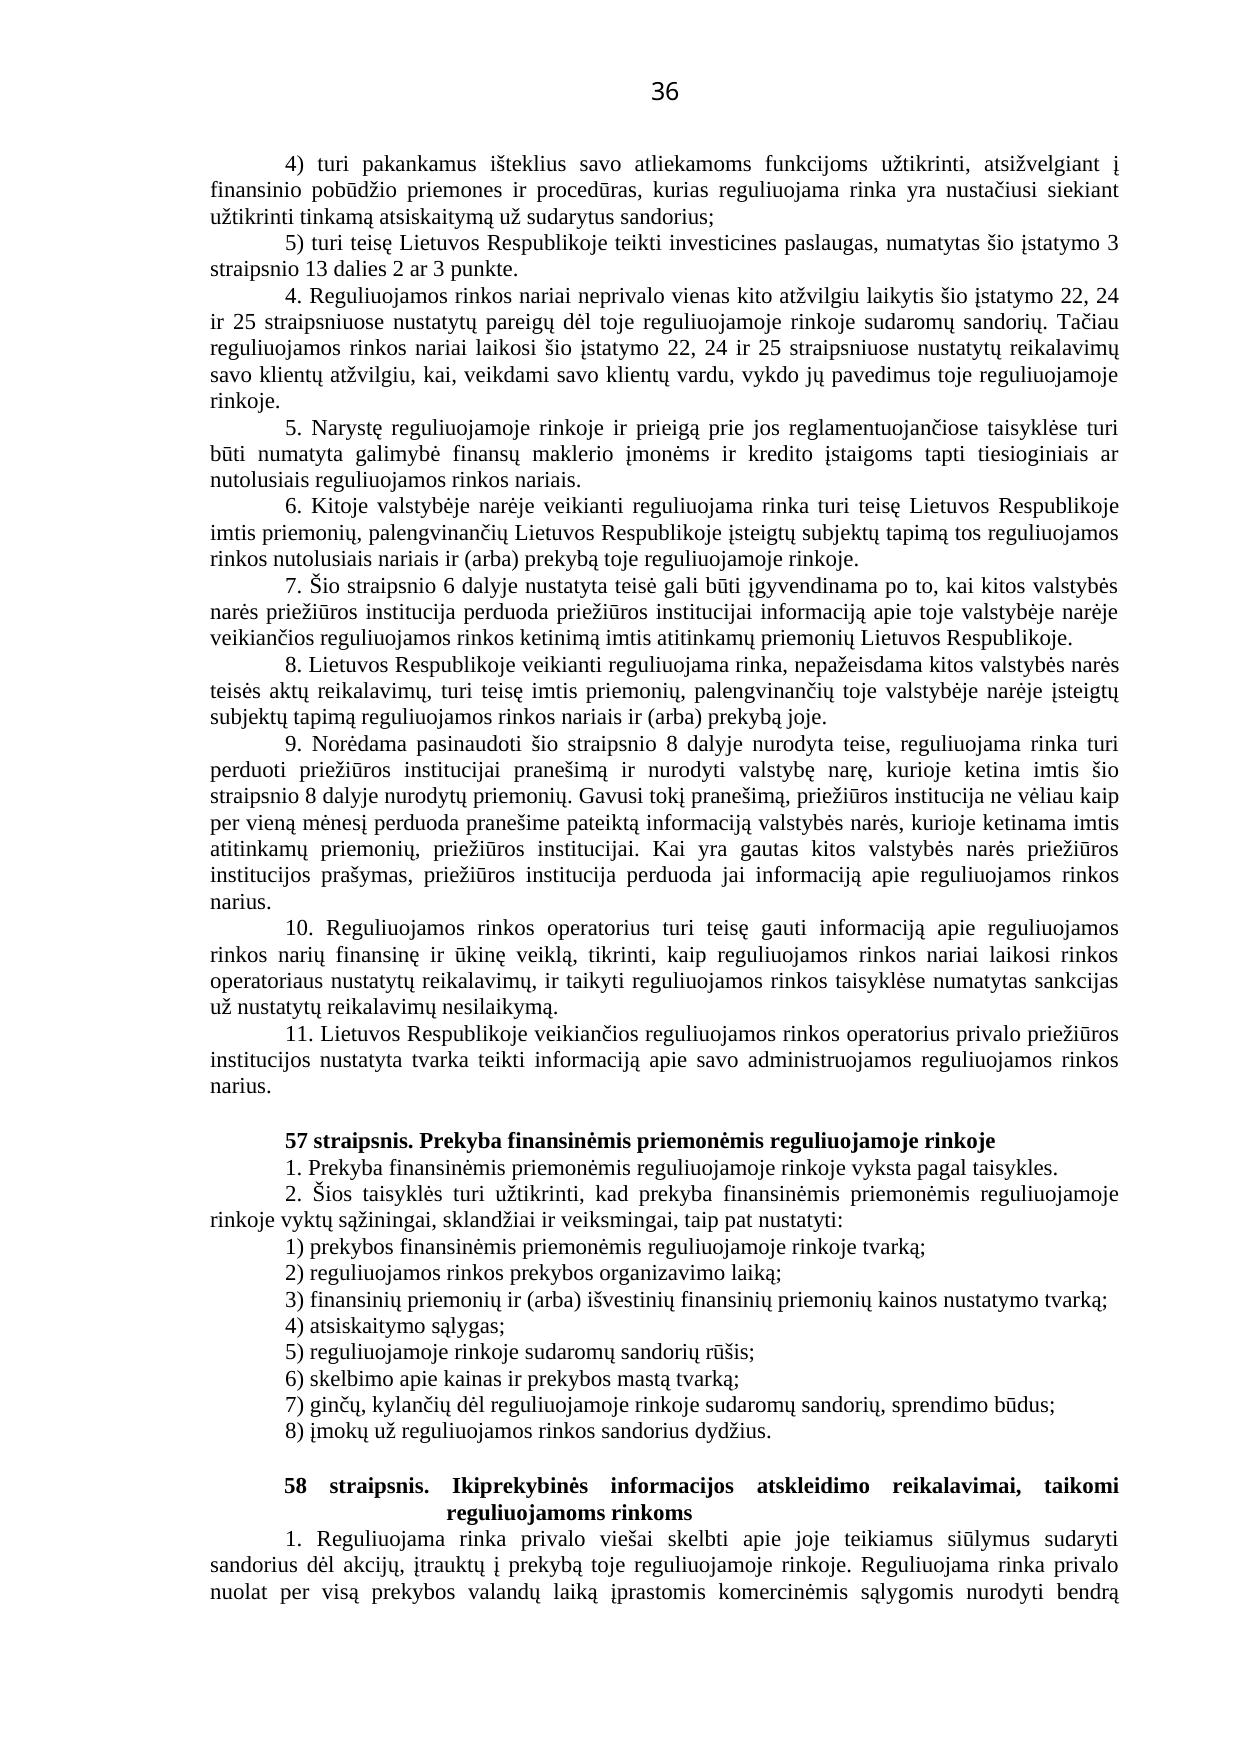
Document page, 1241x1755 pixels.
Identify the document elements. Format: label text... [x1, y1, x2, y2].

text 9. Norėdama pasinaudoti šio straipsnio 8 dalyje nurodyta teise, reguliuojama rinka turi perduoti priežiūros institucijai pranešimą ir nurodyti valstybę narę, kurioje ketina imtis šio straipsnio 8 dalyje nurodytų priemonių. Gavusi tokį pranešimą, priežiūros institucija ne vėliau kaip per vieną mėnesį perduoda pranešime pateiktą informaciją valstybės narės, kurioje ketinama imtis atitinkamų priemonių, priežiūros institucijai. Kai yra gautas kitos valstybės narės priežiūros institucijos prašymas, priežiūros institucija perduoda jai informaciją apie reguliuojamos rinkos narius. [210, 730, 1120, 914]
text 8. Lietuvos Respublikoje veikianti reguliuojama rinka, nepažeisdama kitos valstybės narės teisės aktų reikalavimų, turi teisę imtis priemonių, palengvinančių toje valstybėje narėje įsteigtų subjektų tapimą reguliuojamos rinkos nariais ir (arba) prekybą joje. [210, 651, 1120, 730]
text 8) įmokų už reguliuojamos rinkos sandorius dydžius. [210, 1417, 1120, 1444]
text 1. Reguliuojama rinka privalo viešai skelbti apie joje teikiamus siūlymus sudaryti sandorius dėl akcijų, įtrauktų į prekybą toje reguliuojamoje rinkoje. Reguliuojama rinka privalo nuolat per visą prekybos valandų laiką įprastomis komercinėmis sąlygomis nurodyti bendrą [210, 1525, 1120, 1604]
text 3) finansinių priemonių ir (arba) išvestinių finansinių priemonių kainos nustatymo tvarką; [210, 1286, 1120, 1312]
text 4. Reguliuojamos rinkos nariai neprivalo vienas kito atžvilgiu laikytis šio įstatymo 22, 24 ir 25 straipsniuose nustatytų pareigų dėl toje reguliuojamoje rinkoje sudaromų sandorių. Tačiau reguliuojamos rinkos nariai laikosi šio įstatymo 22, 24 ir 25 straipsniuose nustatytų reikalavimų savo klientų atžvilgiu, kai, veikdami savo klientų vardu, vykdo jų pavedimus toje reguliuojamoje rinkoje. [210, 282, 1120, 413]
text 4) atsiskaitymo sąlygas; [210, 1312, 1120, 1338]
text 6) skelbimo apie kainas ir prekybos mastą tvarką; [210, 1365, 1120, 1391]
text 10. Reguliuojamos rinkos operatorius turi teisę gauti informaciją apie reguliuojamos rinkos narių finansinę ir ūkinę veiklą, tikrinti, kaip reguliuojamos rinkos nariai laikosi rinkos operatoriaus nustatytų reikalavimų, ir taikyti reguliuojamos rinkos taisyklėse numatytas sankcijas už nustatytų reikalavimų nesilaikymą. [210, 914, 1120, 1020]
text 2) reguliuojamos rinkos prekybos organizavimo laiką; [210, 1259, 1120, 1286]
text 2. Šios taisyklės turi užtikrinti, kad prekyba finansinėmis priemonėmis reguliuojamoje rinkoje vyktų sąžiningai, sklandžiai ir veiksmingai, taip pat nustatyti: [210, 1180, 1120, 1233]
text 6. Kitoje valstybėje narėje veikianti reguliuojama rinka turi teisę Lietuvos Respublikoje imtis priemonių, palengvinančių Lietuvos Respublikoje įsteigtų subjektų tapimą tos reguliuojamos rinkos nutolusiais nariais ir (arba) prekybą toje reguliuojamoje rinkoje. [210, 493, 1120, 572]
text 1) prekybos finansinėmis priemonėmis reguliuojamoje rinkoje tvarką; [210, 1233, 1120, 1259]
text 11. Lietuvos Respublikoje veikiančios reguliuojamos rinkos operatorius privalo priežiūros institucijos nustatyta tvarka teikti informaciją apie savo administruojamos reguliuojamos rinkos narius. [210, 1020, 1120, 1099]
text 4) turi pakankamus išteklius savo atliekamoms funkcijoms užtikrinti, atsižvelgiant į finansinio pobūdžio priemones ir procedūras, kurias reguliuojama rinka yra nustačiusi siekiant užtikrinti tinkamą atsiskaitymą už sudarytus sandorius; [210, 150, 1120, 229]
text 5) turi teisę Lietuvos Respublikoje teikti investicines paslaugas, numatytas šio įstatymo 3 straipsnio 13 dalies 2 ar 3 punkte. [210, 229, 1120, 282]
text 7. Šio straipsnio 6 dalyje nustatyta teisė gali būti įgyvendinama po to, kai kitos valstybės narės priežiūros institucija perduoda priežiūros institucijai informaciją apie toje valstybėje narėje veikiančios reguliuojamos rinkos ketinimą imtis atitinkamų priemonių Lietuvos Respublikoje. [210, 572, 1120, 651]
text 58 straipsnis. Ikiprekybinės informacijos atskleidimo reikalavimai, taikomi reguliuojamoms rinkoms [284, 1472, 1120, 1525]
text 57 straipsnis. Prekyba finansinėmis priemonėmis reguliuojamoje rinkoje [210, 1127, 1120, 1154]
text 5. Narystę reguliuojamoje rinkoje ir prieigą prie jos reglamentuojančiose taisyklėse turi būti numatyta galimybė finansų maklerio įmonėms ir kredito įstaigoms tapti tiesioginiais ar nutolusiais reguliuojamos rinkos nariais. [210, 413, 1120, 493]
text 1. Prekyba finansinėmis priemonėmis reguliuojamoje rinkoje vyksta pagal taisykles. [210, 1154, 1120, 1180]
text 5) reguliuojamoje rinkoje sudaromų sandorių rūšis; [210, 1338, 1120, 1365]
text 7) ginčų, kylančių dėl reguliuojamoje rinkoje sudaromų sandorių, sprendimo būdus; [210, 1391, 1120, 1417]
